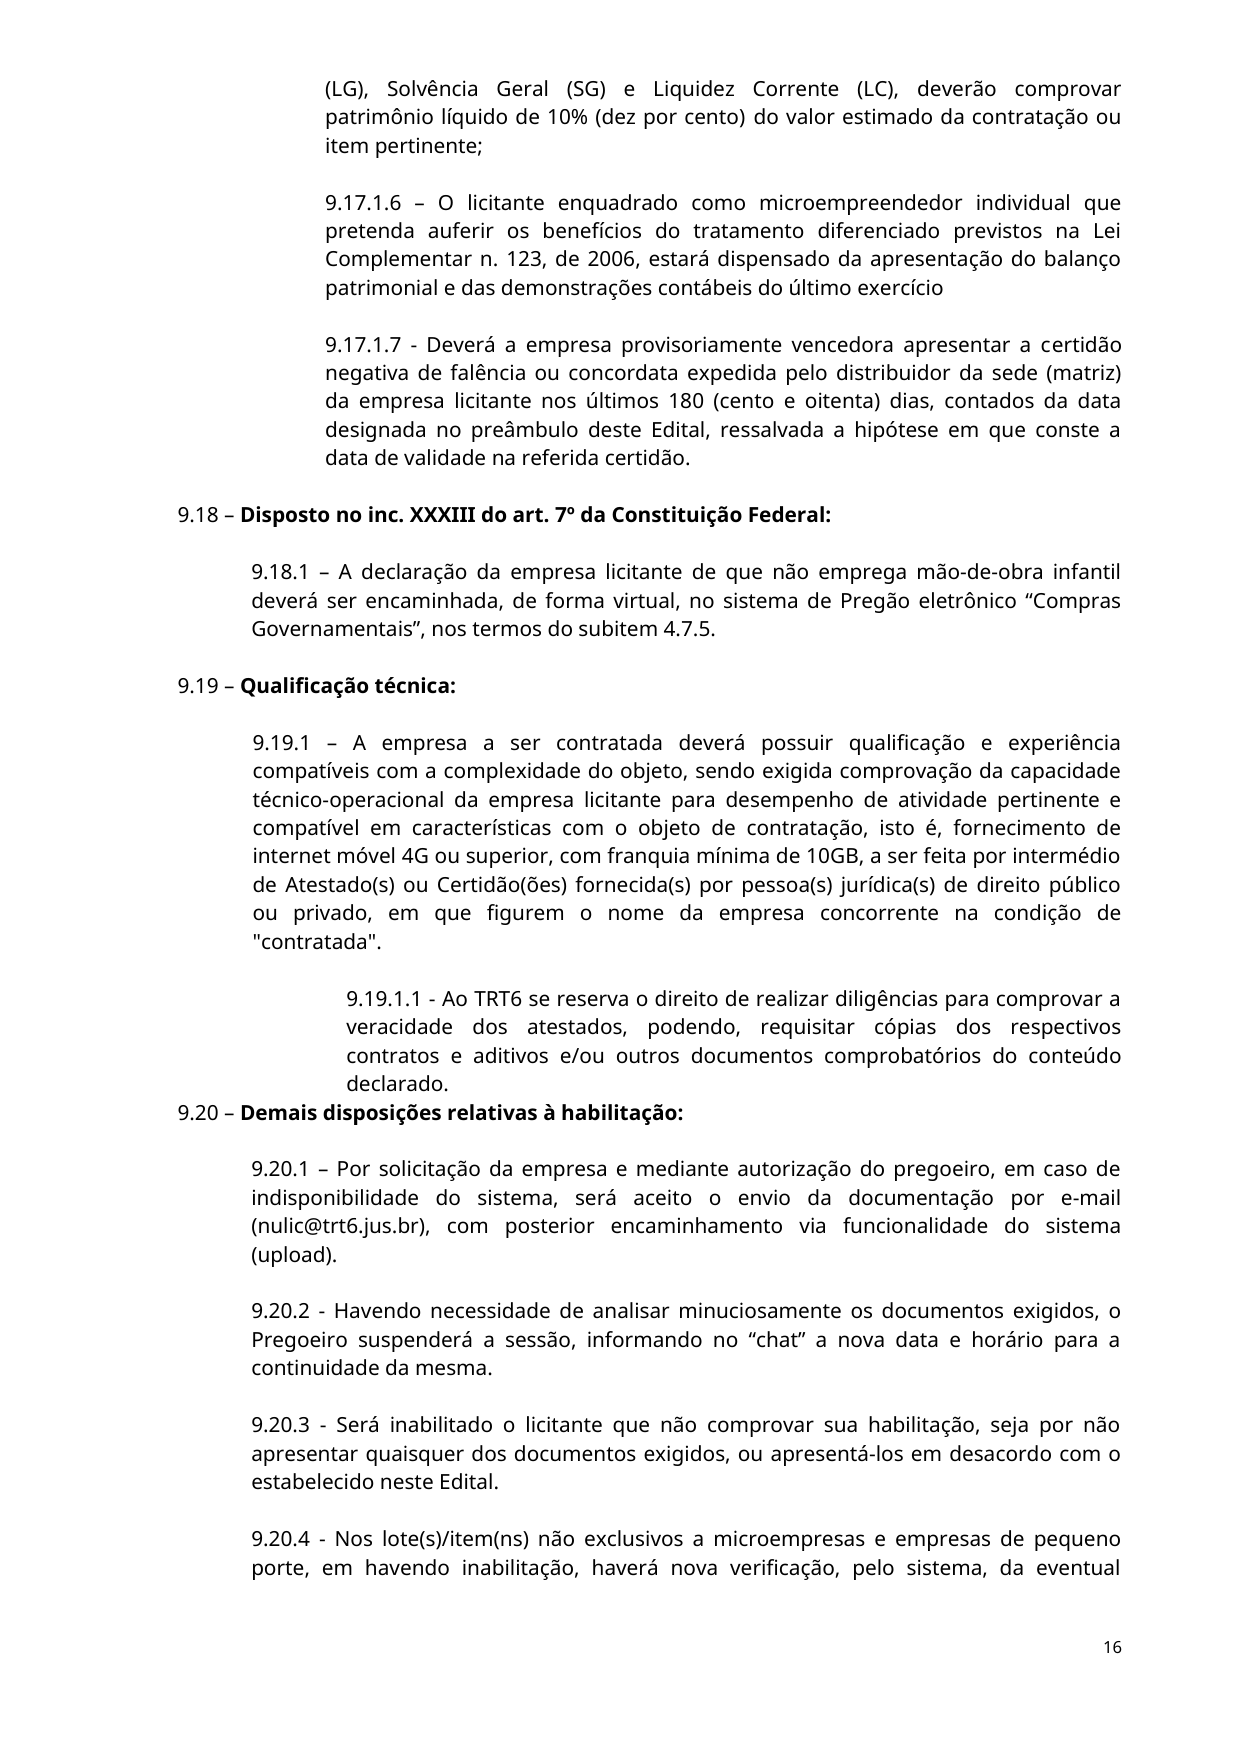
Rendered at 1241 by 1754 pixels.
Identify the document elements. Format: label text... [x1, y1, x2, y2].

text 9.17.1.6 – O licitante enquadrado como microempreendedor individual que pretenda auferir os benefícios do tratamento diferenciado previstos na Lei Complementar n. 123, de 2006, estará dispensado da apresentação do balanço patrimonial e das demonstrações contábeis do último exercício [325, 188, 1122, 301]
text 9.19.1 – A empresa a ser contratada deverá possuir qualificação e experiência compatíveis com a complexidade do objeto, sendo exigida comprovação da capacidade técnico-operacional da empresa licitante para desempenho de atividade pertinente e compatível em características com o objeto de contratação, isto é, fornecimento de internet móvel 4G ou superior, com franquia mínima de 10GB, a ser feita por intermédio de Atestado(s) ou Certidão(ões) fornecida(s) por pessoa(s) jurídica(s) de direito público ou privado, em que figurem o nome da empresa concorrente na condição de "contratada". [252, 728, 1122, 955]
text 9.17.1.7 - Deverá a empresa provisoriamente vencedora apresentar a certidão negativa de falência ou concordata expedida pelo distribuidor da sede (matriz) da empresa licitante nos últimos 180 (cento e oitenta) dias, contados da data designada no preâmbulo deste Edital, ressalvada a hipótese em que conste a data de validade na referida certidão. [325, 330, 1122, 472]
text 9.20 – Demais disposições relativas à habilitação: [177, 1098, 1122, 1126]
text 9.18.1 – A declaração da empresa licitante de que não emprega mão-de-obra infantil deverá ser encaminhada, de forma virtual, no sistema de Pregão eletrônico “Compras Governamentais”, nos termos do subitem 4.7.5. [251, 557, 1122, 643]
text 9.20.1 – Por solicitação da empresa e mediante autorização do pregoeiro, em caso de indisponibilidade do sistema, será aceito o envio da documentação por e-mail (nulic@trt6.jus.br), com posterior encaminhamento via funcionalidade do sistema (upload). [251, 1154, 1122, 1268]
text 9.20.3 - Será inabilitado o licitante que não comprovar sua habilitação, seja por não apresentar quaisquer dos documentos exigidos, ou apresentá-los em desacordo com o estabelecido neste Edital. [251, 1410, 1122, 1496]
text (LG), Solvência Geral (SG) e Liquidez Corrente (LC), deverão comprovar patrimônio líquido de 10% (dez por cento) do valor estimado da contratação ou item pertinente; [325, 74, 1122, 159]
text 9.20.2 - Havendo necessidade de analisar minuciosamente os documentos exigidos, o Pregoeiro suspenderá a sessão, informando no “chat” a nova data e horário para a continuidade da mesma. [251, 1297, 1122, 1382]
text 9.18 – Disposto no inc. XXXIII do art. 7º da Constituição Federal: [177, 500, 1122, 529]
text 9.20.4 - Nos lote(s)/item(ns) não exclusivos a microempresas e empresas de pequeno porte, em havendo inabilitação, haverá nova verificação, pelo sistema, da eventual [251, 1524, 1122, 1581]
text 9.19 – Qualificação técnica: [177, 671, 1122, 699]
text 9.19.1.1 - Ao TRT6 se reserva o direito de realizar diligências para comprovar a veracidade dos atestados, podendo, requisitar cópias dos respectivos contratos e aditivos e/ou outros documentos comprobatórios do conteúdo declarado. [346, 984, 1122, 1098]
